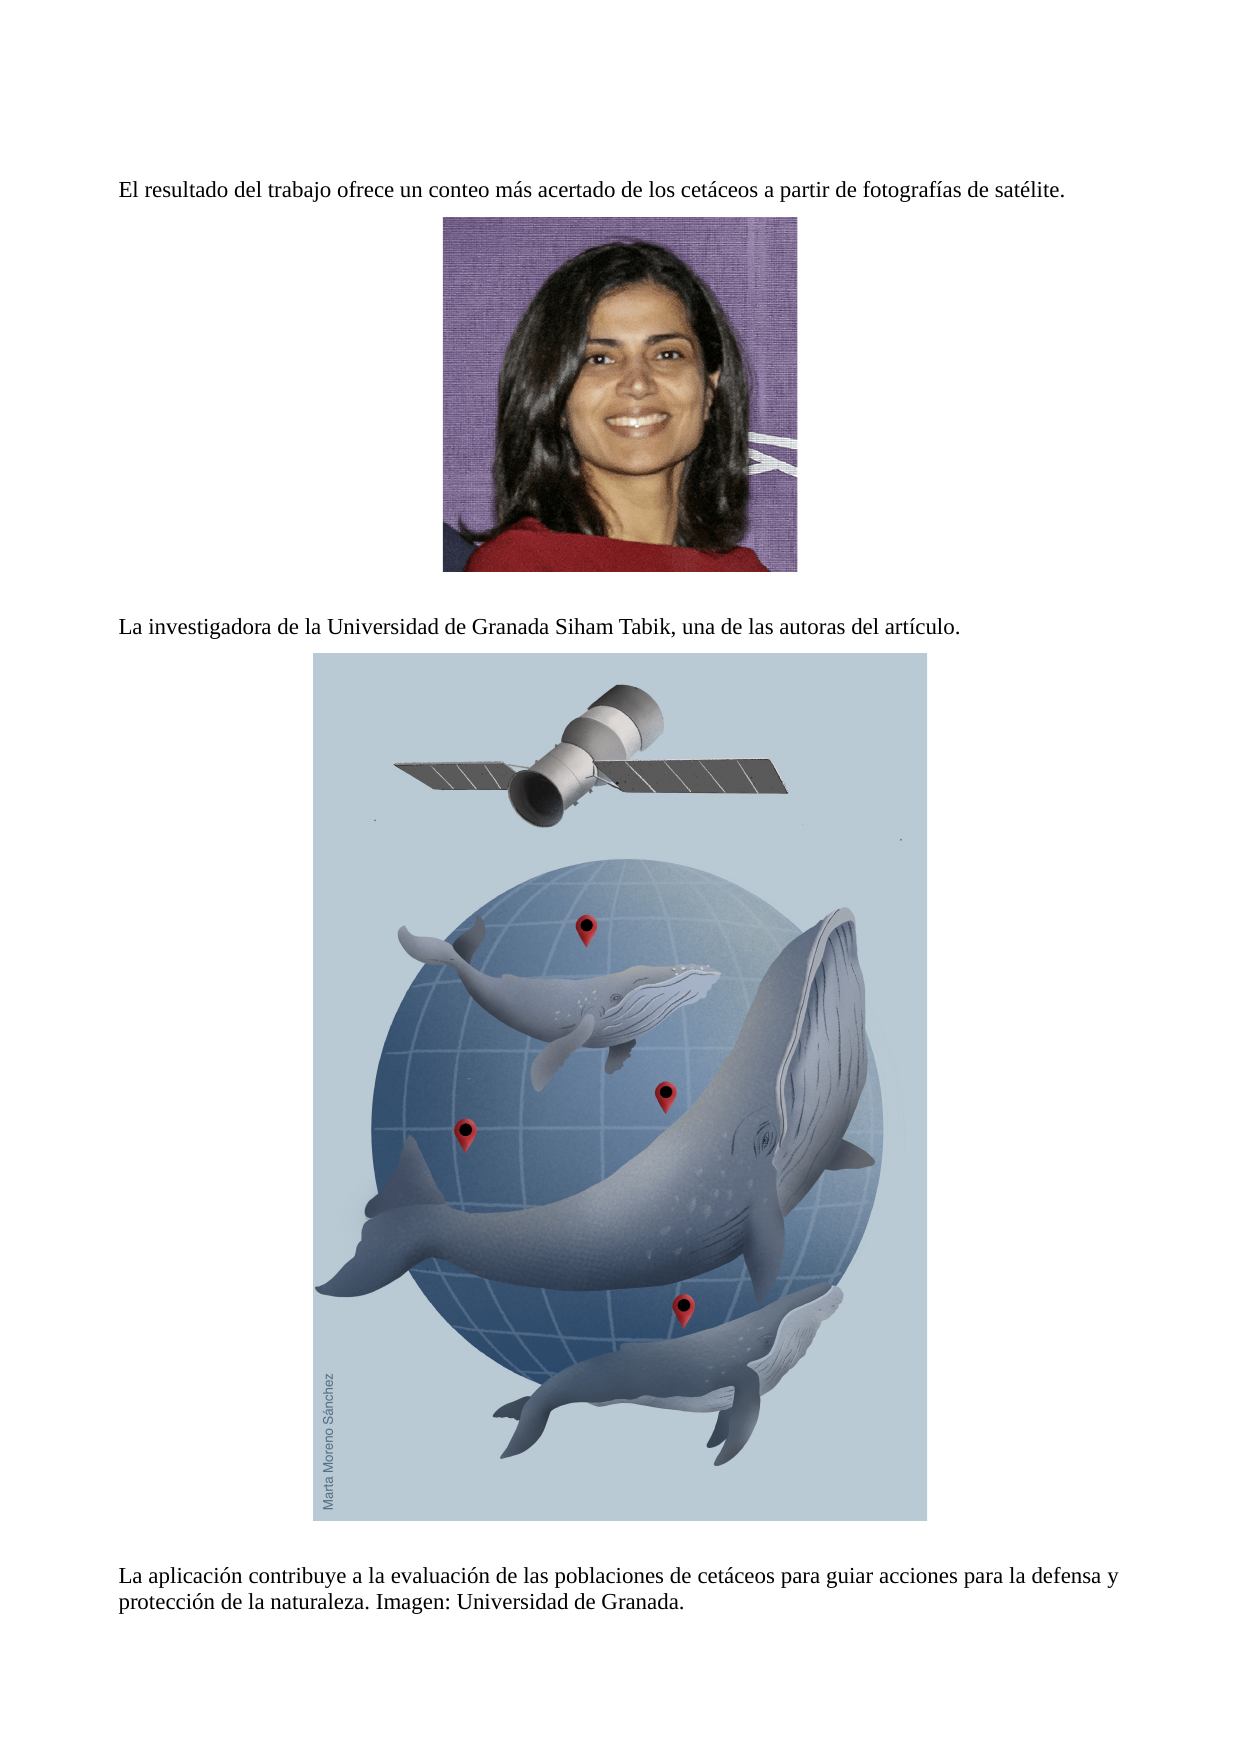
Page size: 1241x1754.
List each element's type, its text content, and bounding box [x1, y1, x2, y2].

picture [313, 653, 928, 1521]
text La investigadora de la Universidad de Granada Siham Tabik, una de las autoras del artículo. [118, 613, 1122, 639]
text El resultado del trabajo ofrece un conteo más acertado de los cetáceos a partir de fotografías de satélite. [118, 177, 1122, 203]
picture [442, 217, 798, 572]
text La aplicación contribuye a la evaluación de las poblaciones de cetáceos para guiar acciones para la defensa y protección de la naturaleza. Imagen: Universidad de Granada. [118, 1562, 1122, 1614]
